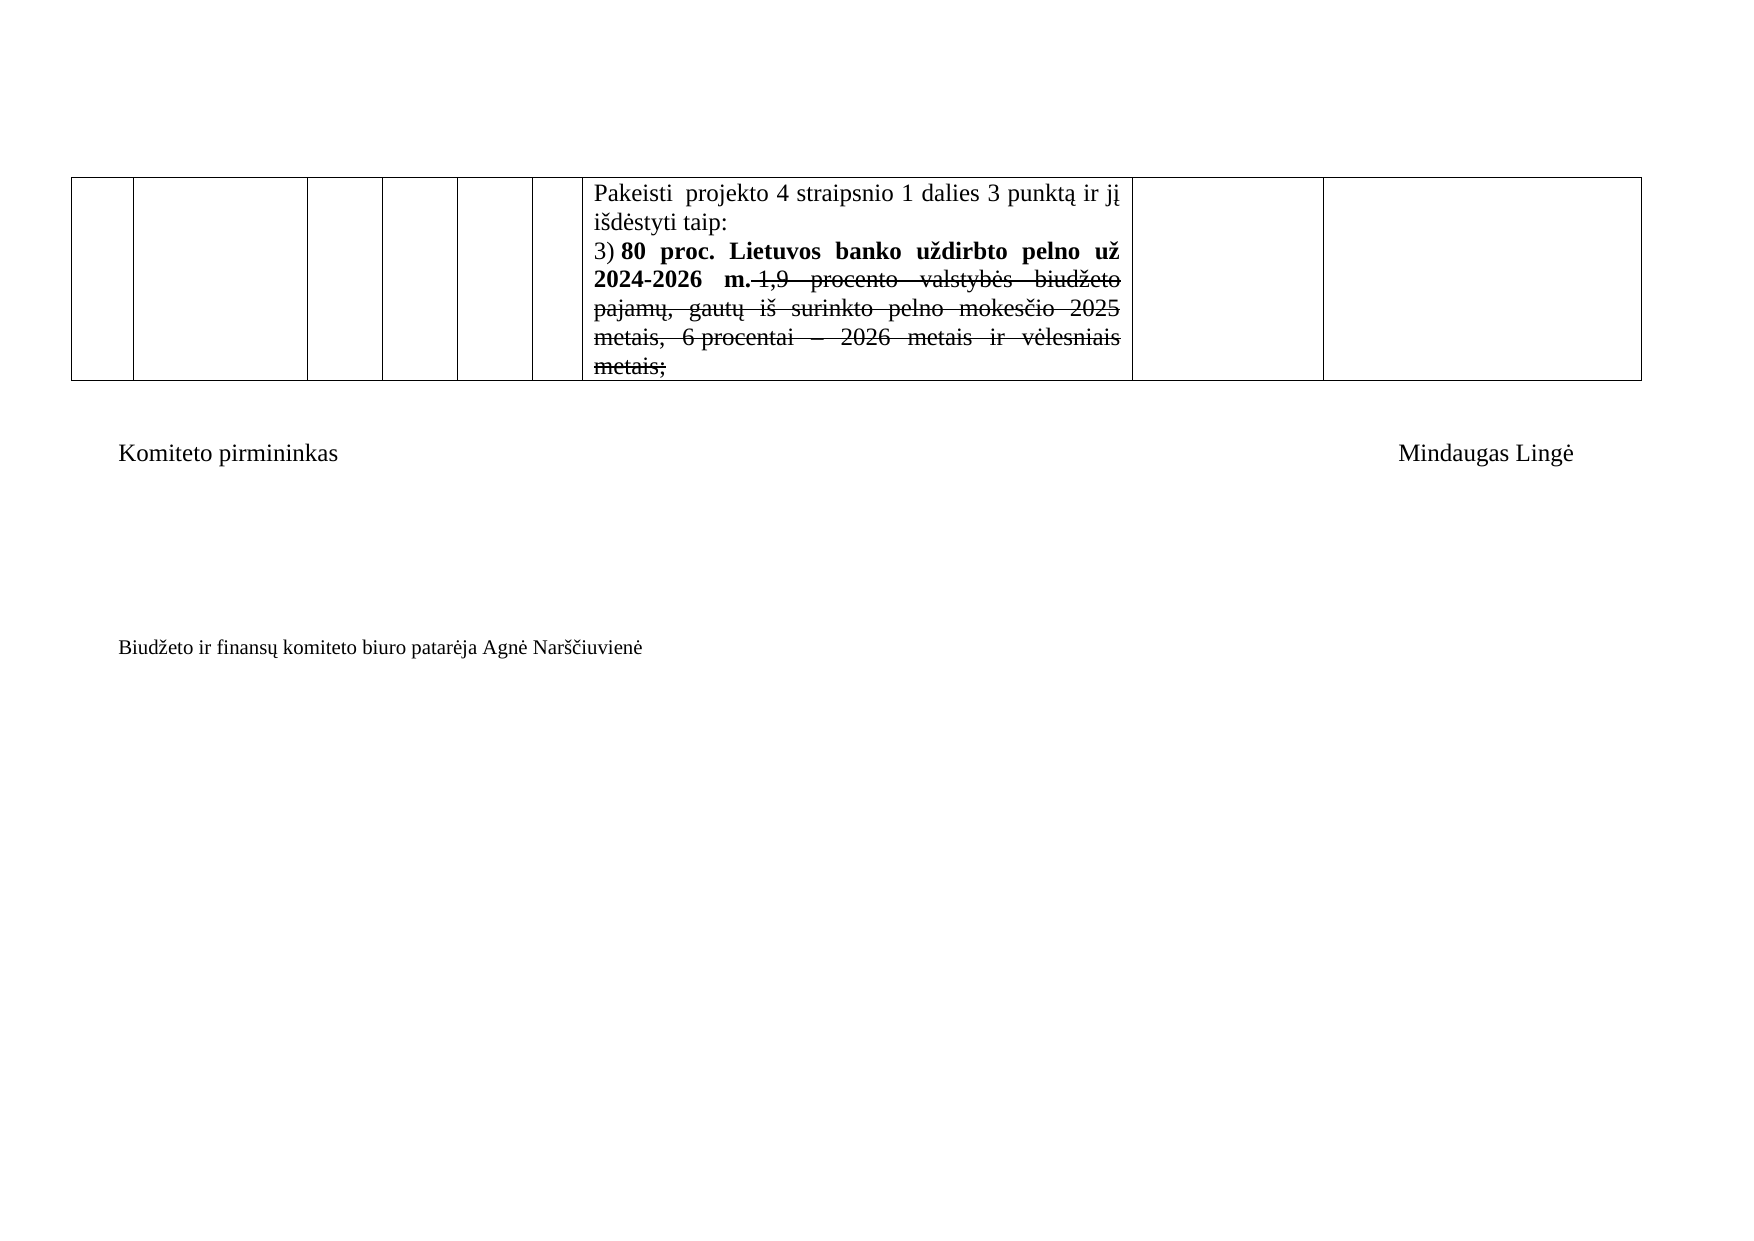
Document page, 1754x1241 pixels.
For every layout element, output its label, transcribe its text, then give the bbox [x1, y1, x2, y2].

table_cell [308, 178, 382, 379]
text Biudžeto ir finansų komiteto biuro patarėja Agnė Narščiuvienė [118, 634, 1595, 659]
text Komiteto pirmininkas Mindaugas Lingė [118, 438, 1595, 467]
table_cell [1133, 178, 1323, 379]
table_cell [383, 178, 457, 379]
table_cell [458, 178, 532, 379]
table_cell [134, 178, 307, 379]
table_cell Pakeisti projekto 4 straipsnio 1 dalies 3 punktą ir jį išdėstyti taip: 3) 80 proc. Lietuvos banko uždirbto pelno už 2024-2026 m. 1,9 procento valstybės biudžeto pajamų, gautų iš surinkto pelno mokesčio 2025 metais, 6 procentai – 2026 metais ir vėlesniais metais; [583, 178, 1132, 379]
table_cell [72, 178, 133, 379]
table_cell [533, 178, 582, 379]
table_cell [1324, 178, 1641, 379]
